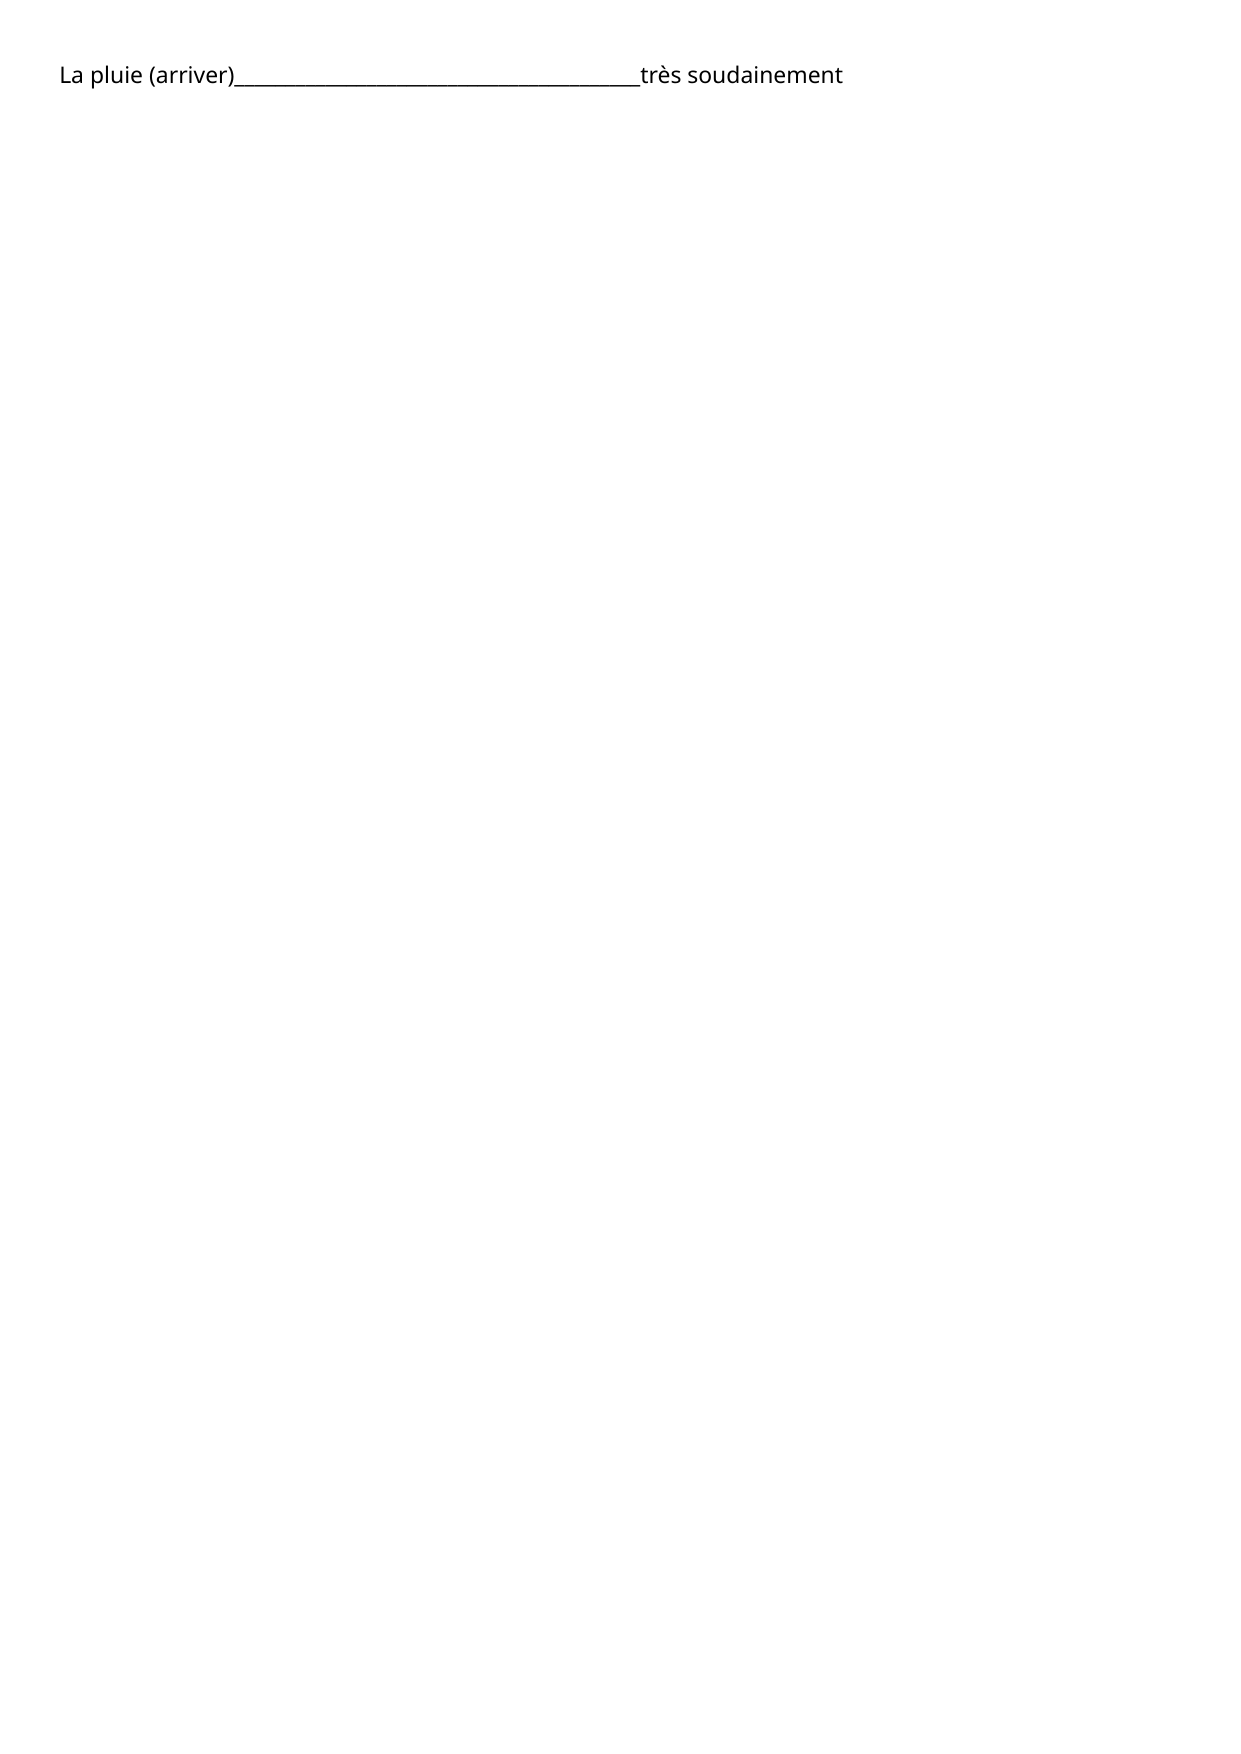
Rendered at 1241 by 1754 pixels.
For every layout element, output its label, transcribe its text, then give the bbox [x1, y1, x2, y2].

text La pluie (arriver)________________________________________très soudainement [59, 59, 1181, 90]
